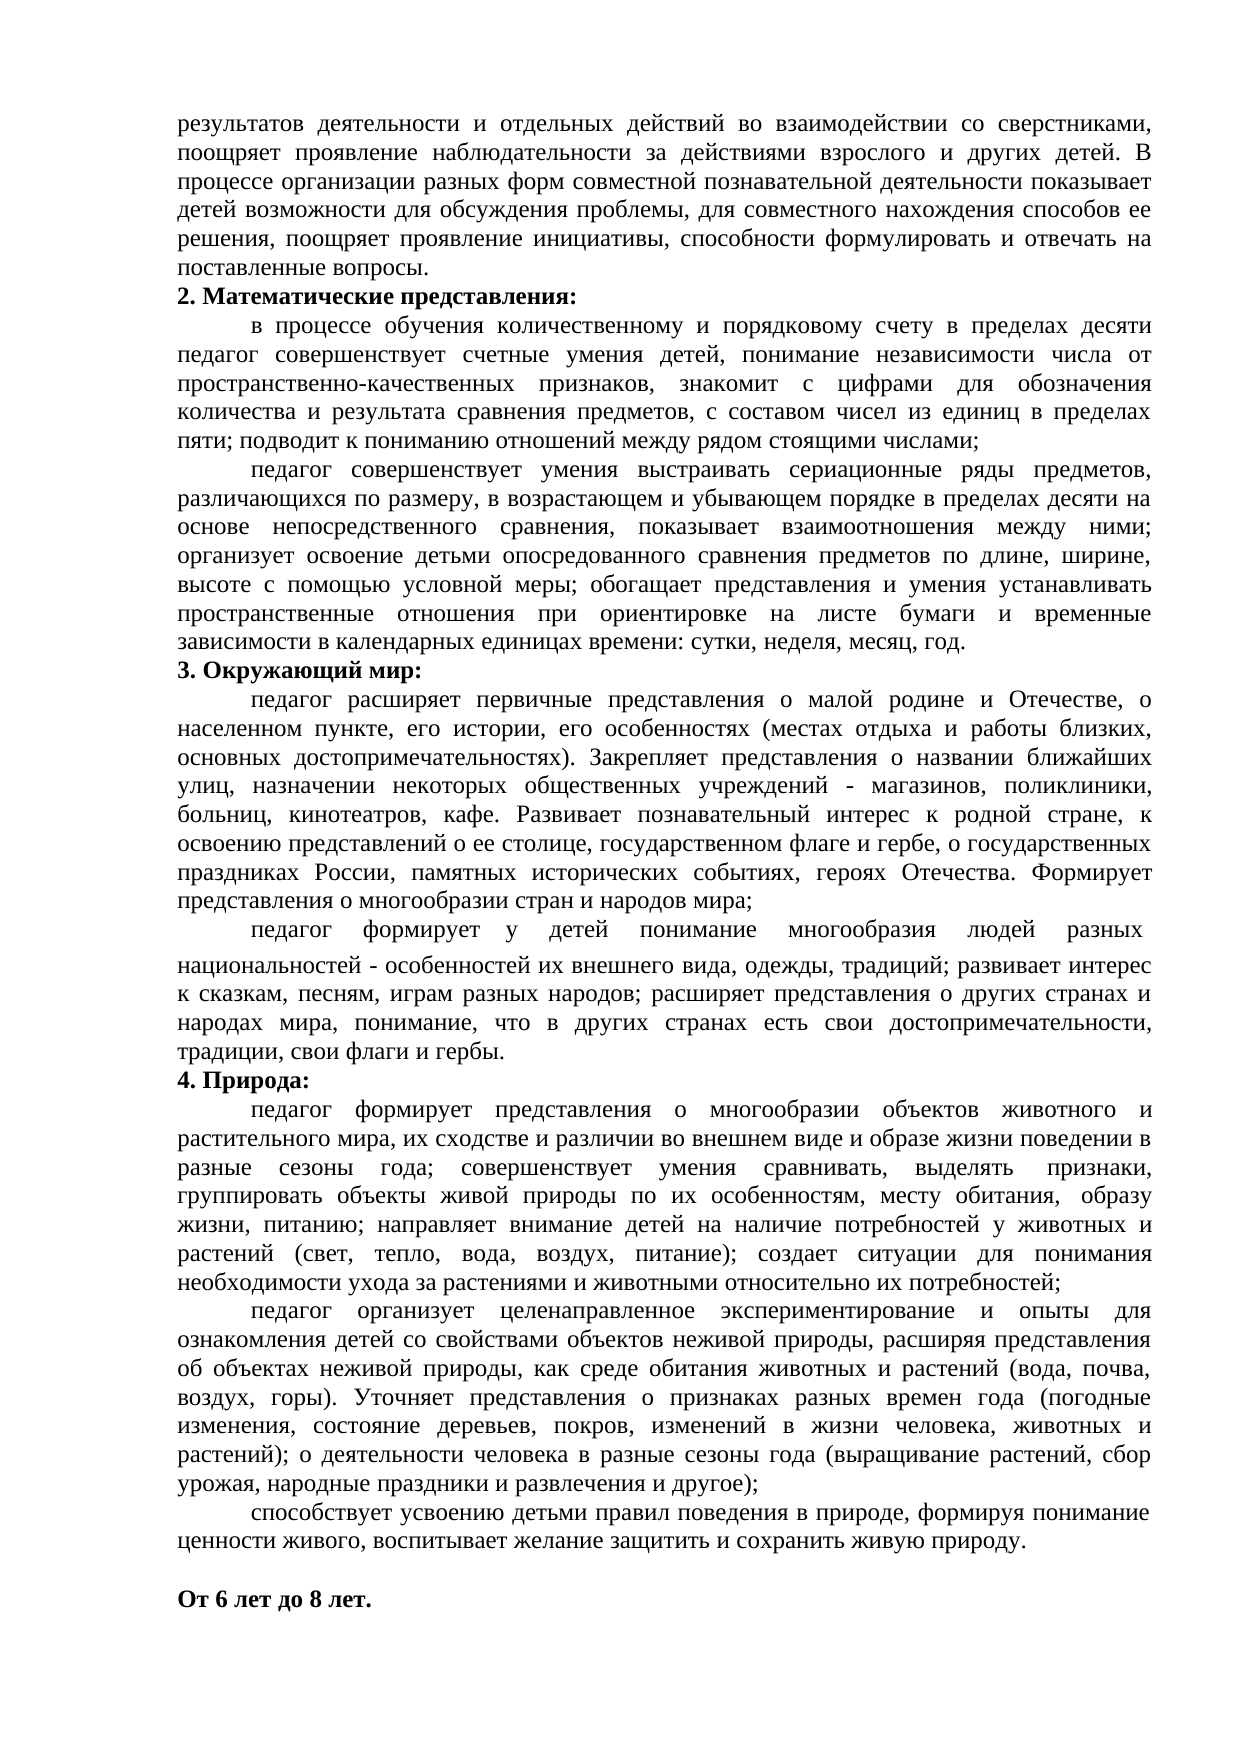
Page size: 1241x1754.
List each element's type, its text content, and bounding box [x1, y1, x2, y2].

subtitle От 6 лет до 8 лет. [177, 1584, 1230, 1612]
subtitle Математические представления: [177, 281, 1230, 310]
text педагог организует целенаправленное экспериментирование и опыты для ознакомления детей со свойствами объектов неживой природы, расширяя представления об объектах неживой природы, как среде обитания животных и растений (вода, почва, воздух, горы). Уточняет представления о признаках разных времен года (погодные изменения, состояние деревьев, покров, изменений в жизни человека, животных и растений); о деятельности человека в разные сезоны года (выращивание растений, сбор урожая, народные праздники и развлечения и другое); [177, 1295, 1152, 1497]
subtitle Окружающий мир: [177, 655, 1230, 684]
subtitle Природа: [177, 1065, 1230, 1094]
text педагог формирует представления о многообразии объектов животного и растительного мира, их сходстве и различии во внешнем виде и образе жизни поведении в разные сезоны года; совершенствует умения сравнивать, выделять признаки, группировать объекты живой природы по их особенностям, месту обитания, образу жизни, питанию; направляет внимание детей на наличие потребностей у животных и растений (свет, тепло, вода, воздух, питание); создает ситуации для понимания необходимости ухода за растениями и животными относительно их потребностей; [177, 1094, 1152, 1295]
text способствует усвоению детьми правил поведения в природе, формируя понимание ценности живого, воспитывает желание защитить и сохранить живую природу. [177, 1497, 1151, 1554]
text педагог формирует у детей понимание многообразия людей разных [251, 914, 1230, 943]
text национальностей - особенностей их внешнего вида, одежды, традиций; развивает интерес к сказкам, песням, играм разных народов; расширяет представления о других странах и народах мира, понимание, что в других странах есть свои достопримечательности, традиции, свои флаги и гербы. [177, 950, 1152, 1065]
text результатов деятельности и отдельных действий во взаимодействии со сверстниками, поощряет проявление наблюдательности за действиями взрослого и других детей. В процессе организации разных форм совместной познавательной деятельности показывает детей возможности для обсуждения проблемы, для совместного нахождения способов ее решения, поощряет проявление инициативы, способности формулировать и отвечать на поставленные вопросы. [177, 108, 1152, 281]
text педагог расширяет первичные представления о малой родине и Отечестве, о населенном пункте, его истории, его особенностях (местах отдыха и работы близких, основных достопримечательностях). Закрепляет представления о названии ближайших улиц, назначении некоторых общественных учреждений - магазинов, поликлиники, больниц, кинотеатров, кафе. Развивает познавательный интерес к родной стране, к освоению представлений о ее столице, государственном флаге и гербе, о государственных праздниках России, памятных исторических событиях, героях Отечества. Формирует представления о многообразии стран и народов мира; [177, 684, 1152, 914]
text в процессе обучения количественному и порядковому счету в пределах десяти педагог совершенствует счетные умения детей, понимание независимости числа от пространственно-качественных признаков, знакомит с цифрами для обозначения количества и результата сравнения предметов, с составом чисел из единиц в пределах пяти; подводит к пониманию отношений между рядом стоящими числами; [177, 310, 1152, 454]
text педагог совершенствует умения выстраивать сериационные ряды предметов, различающихся по размеру, в возрастающем и убывающем порядке в пределах десяти на основе непосредственного сравнения, показывает взаимоотношения между ними; организует освоение детьми опосредованного сравнения предметов по длине, ширине, высоте с помощью условной меры; обогащает представления и умения устанавливать пространственные отношения при ориентировке на листе бумаги и временные зависимости в календарных единицах времени: сутки, неделя, месяц, год. [177, 454, 1152, 655]
